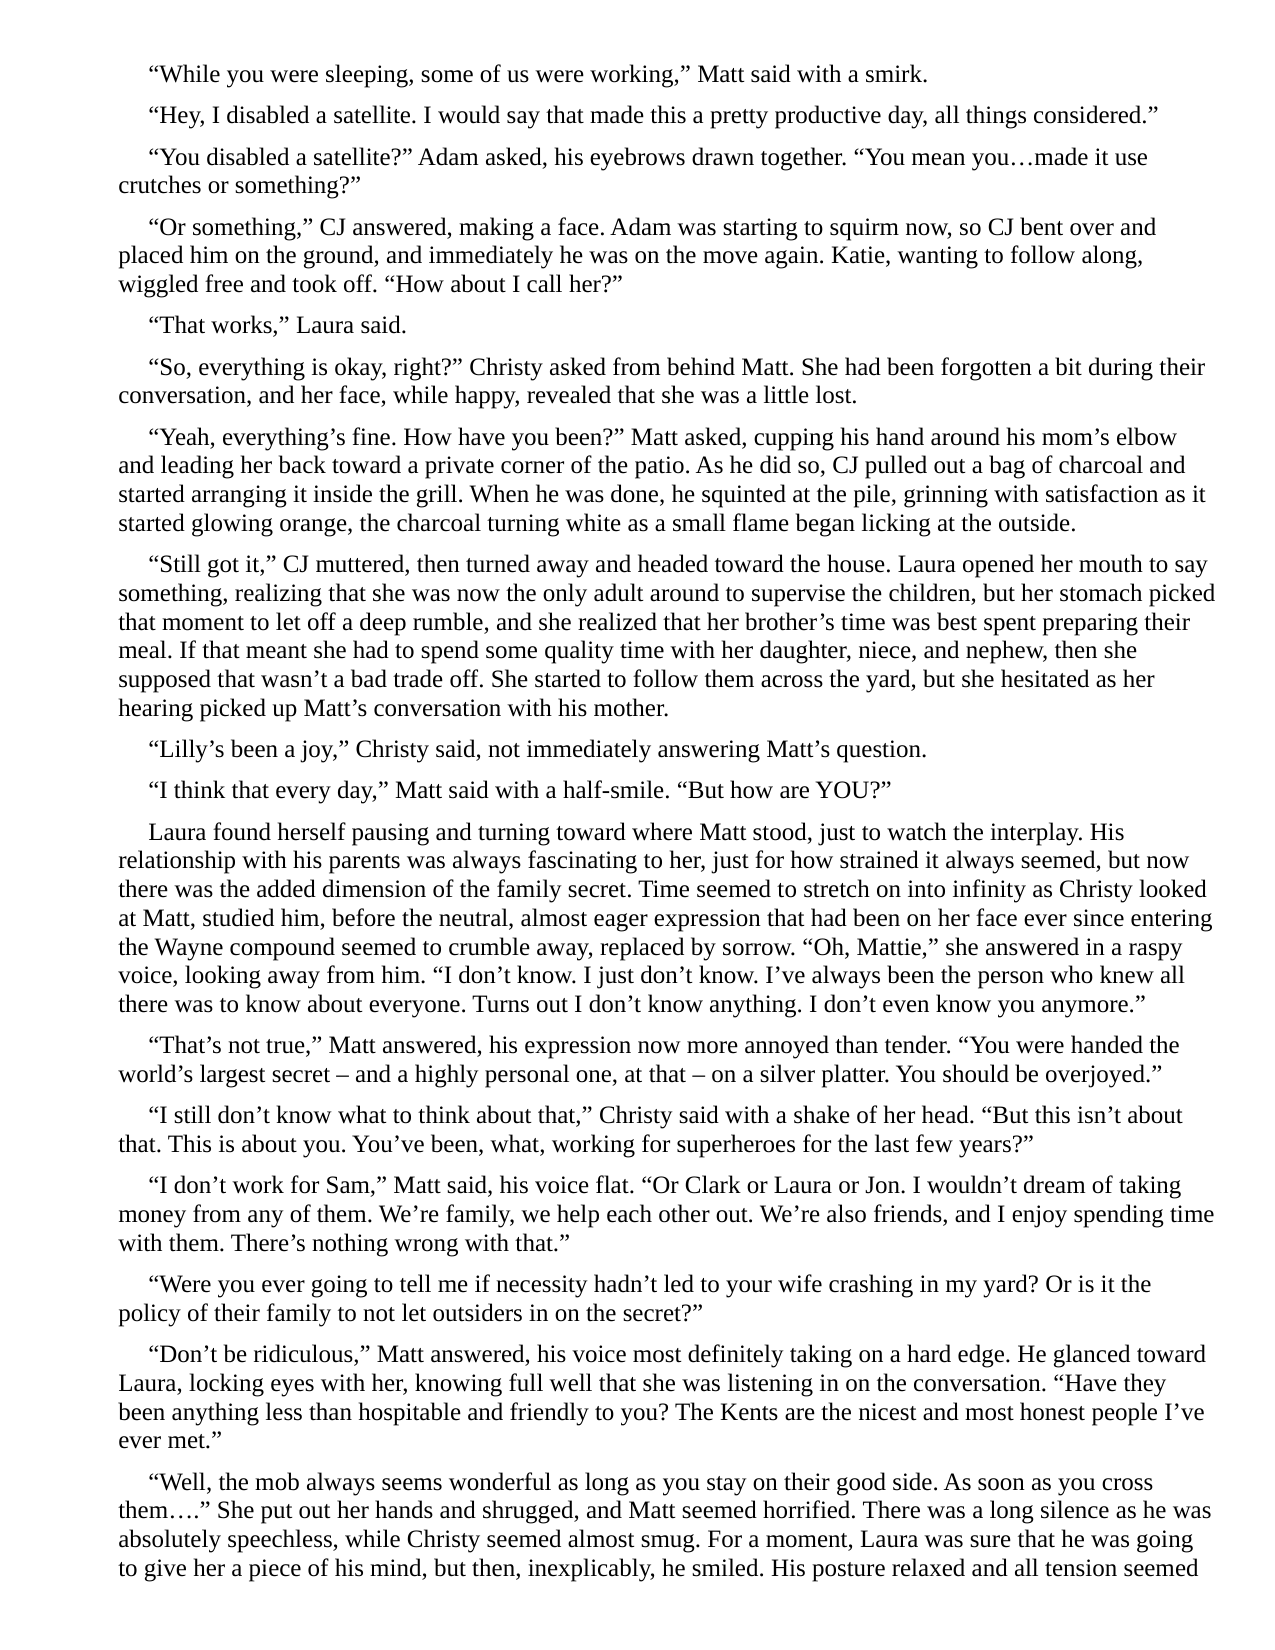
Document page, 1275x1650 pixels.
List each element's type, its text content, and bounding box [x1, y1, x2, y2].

text “I still don’t know what to think about that,” Christy said with a shake of her head. “But this isn’t about that. This is about you. You’ve been, what, working for superheroes for the last few years?” [118, 1100, 1216, 1158]
text “I don’t work for Sam,” Matt said, his voice flat. “Or Clark or Laura or Jon. I wouldn’t dream of taking money from any of them. We’re family, we help each other out. We’re also friends, and I enjoy spending time with them. There’s nothing wrong with that.” [118, 1170, 1216, 1257]
text “Yeah, everything’s fine. How have you been?” Matt asked, cupping his hand around his mom’s elbow and leading her back toward a private corner of the patio. As he did so, CJ pulled out a bag of charcoal and started arranging it inside the grill. When he was done, he squinted at the pile, grinning with satisfaction as it started glowing orange, the charcoal turning white as a small flame began licking at the outside. [118, 422, 1216, 537]
text “Still got it,” CJ muttered, then turned away and headed toward the house. Laura opened her mouth to say something, realizing that she was now the only adult around to supervise the children, but her stomach picked that moment to let off a deep rumble, and she realized that her brother’s time was best spent preparing their meal. If that meant she had to spend some quality time with her daughter, niece, and nephew, then she supposed that wasn’t a bad trade off. She started to follow them across the yard, but she hesitated as her hearing picked up Matt’s conversation with his mother. [118, 549, 1216, 722]
text “So, everything is okay, right?” Christy asked from behind Matt. She had been forgotten a bit during their conversation, and her face, while happy, revealed that she was a little lost. [118, 352, 1216, 409]
text “Lilly’s been a joy,” Christy said, not immediately answering Matt’s question. [118, 734, 1216, 763]
text Laura found herself pausing and turning toward where Matt stood, just to watch the interplay. His relationship with his parents was always fascinating to her, just for how strained it always seemed, but now there was the added dimension of the family secret. Time seemed to stretch on into infinity as Christy looked at Matt, studied him, before the neutral, almost eager expression that had been on her face ever since entering the Wayne compound seemed to crumble away, replaced by sorrow. “Oh, Mattie,” she answered in a raspy voice, looking away from him. “I don’t know. I just don’t know. I’ve always been the person who knew all there was to know about everyone. Turns out I don’t know anything. I don’t even know you anymore.” [118, 817, 1216, 1018]
text “I think that every day,” Matt said with a half-smile. “But how are YOU?” [118, 775, 1216, 804]
text “Or something,” CJ answered, making a face. Adam was starting to squirm now, so CJ bent over and placed him on the ground, and immediately he was on the move again. Katie, wanting to follow along, wiggled free and took off. “How about I call her?” [118, 212, 1216, 298]
text “That’s not true,” Matt answered, his expression now more annoyed than tender. “You were handed the world’s largest secret – and a highly personal one, at that – on a silver platter. You should be overjoyed.” [118, 1030, 1216, 1088]
text “Well, the mob always seems wonderful as long as you stay on their good side. As soon as you cross them….” She put out her hands and shrugged, and Matt seemed horrified. There was a long silence as he was absolutely speechless, while Christy seemed almost smug. For a moment, Laura was sure that he was going to give her a piece of his mind, but then, inexplicably, he smiled. His posture relaxed and all tension seemed [118, 1467, 1216, 1582]
text “Hey, I disabled a satellite. I would say that made this a pretty productive day, all things considered.” [118, 100, 1216, 129]
text “Were you ever going to tell me if necessity hadn’t led to your wife crashing in my yard? Or is it the policy of their family to not let outsiders in on the secret?” [118, 1269, 1216, 1327]
text “You disabled a satellite?” Adam asked, his eyebrows drawn together. “You mean you…made it use crutches or something?” [118, 142, 1216, 199]
text “Don’t be ridiculous,” Matt answered, his voice most definitely taking on a hard edge. He glanced toward Laura, locking eyes with her, knowing full well that she was listening in on the conversation. “Have they been anything less than hospitable and friendly to you? The Kents are the nicest and most honest people I’ve ever met.” [118, 1339, 1216, 1454]
text “That works,” Laura said. [118, 310, 1216, 339]
text “While you were sleeping, some of us were working,” Matt said with a smirk. [118, 59, 1216, 88]
